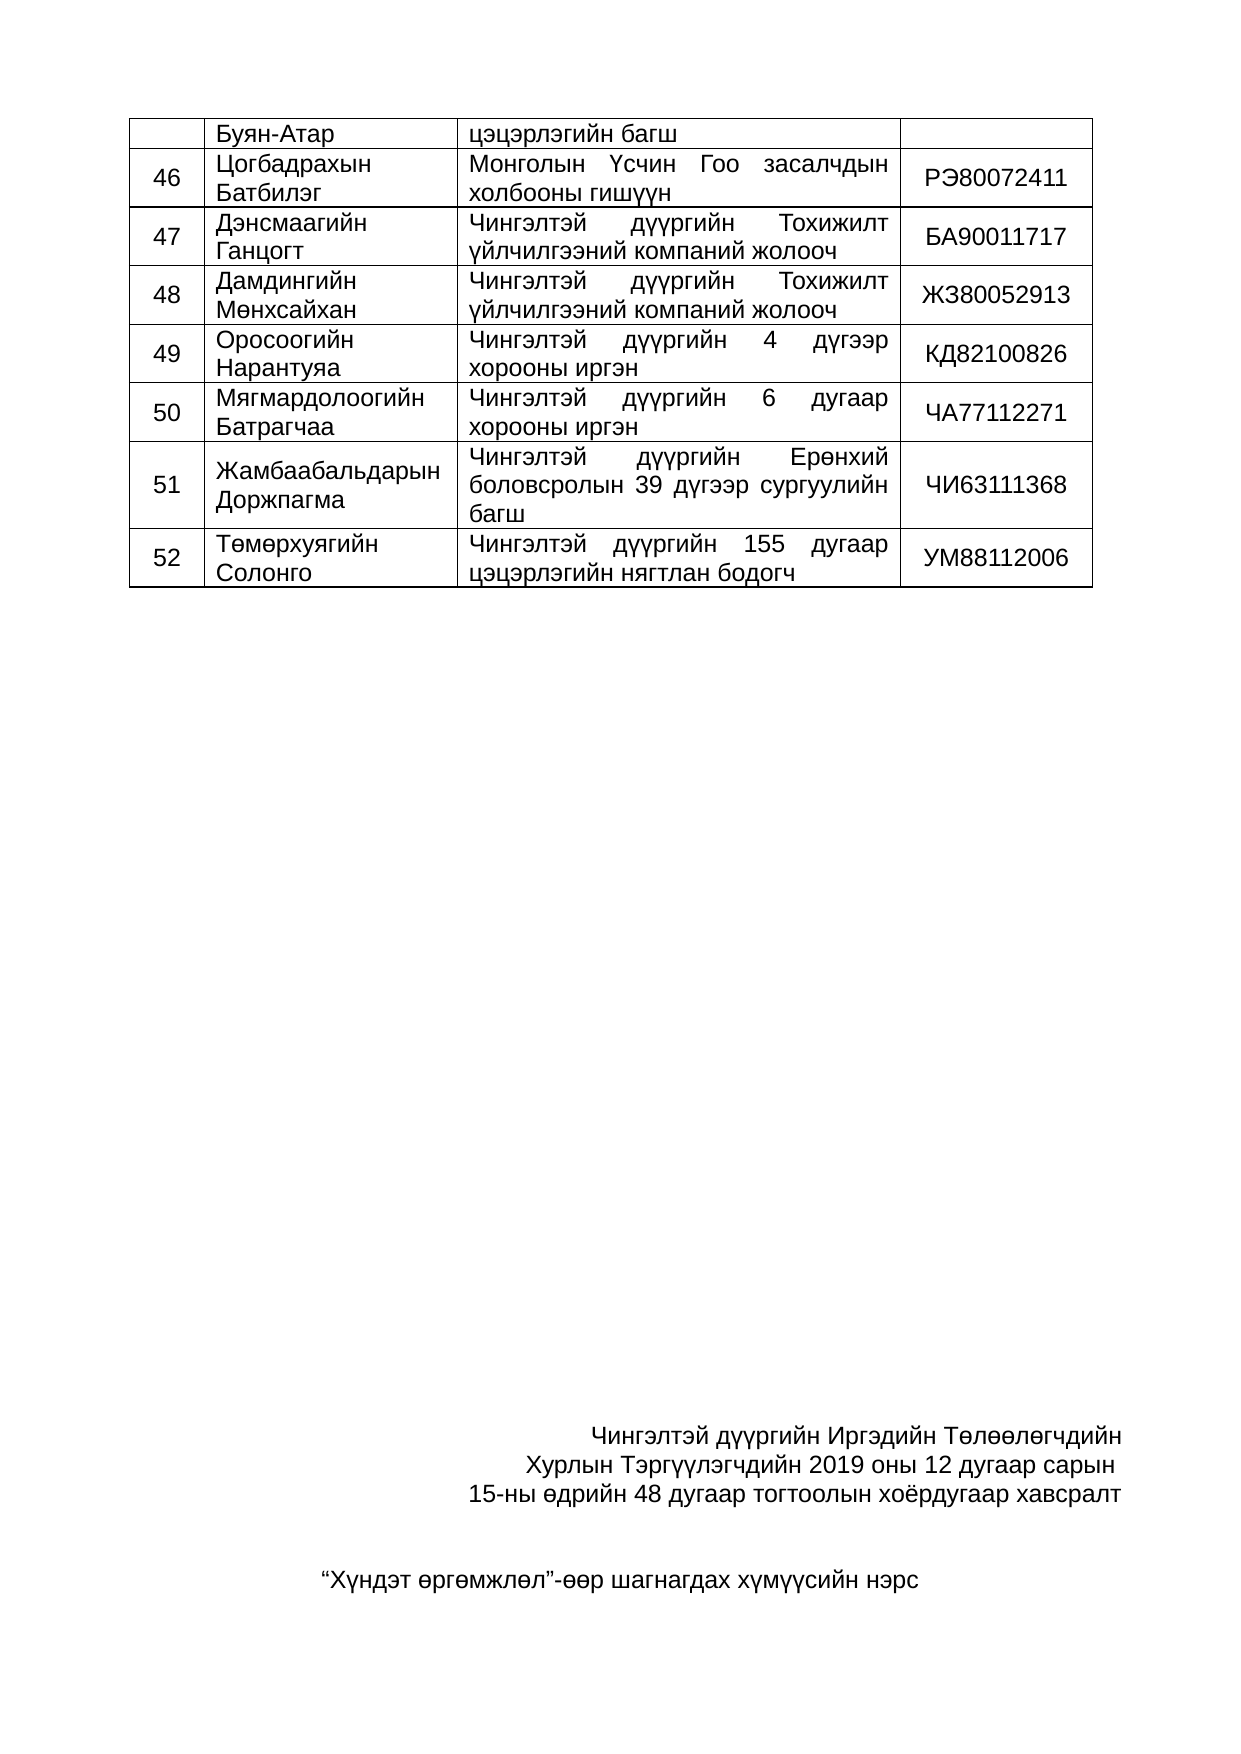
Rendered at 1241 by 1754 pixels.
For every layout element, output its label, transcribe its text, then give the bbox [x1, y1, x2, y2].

table_cell Оросоогийн Нарантуяа [205, 325, 457, 382]
table_cell Төмөрхуягийн Солонго [205, 529, 457, 586]
table_cell КД82100826 [901, 325, 1092, 382]
table_cell 48 [130, 266, 204, 323]
table_cell цэцэрлэгийн багш [458, 119, 900, 148]
table_cell Чингэлтэй дүүргийн 4 дүгээр хорооны иргэн [458, 325, 900, 382]
table_cell Монголын Үсчин Гоо засалчдын холбооны гишүүн [458, 149, 900, 206]
table_cell ЧИ63111368 [901, 442, 1092, 528]
table_cell Чингэлтэй дүүргийн 6 дугаар хорооны иргэн [458, 383, 900, 441]
table_cell Чингэлтэй дүүргийн Ерөнхий боловсролын 39 дүгээр сургуулийн багш [458, 442, 900, 528]
table_cell РЭ80072411 [901, 149, 1092, 206]
table_cell [130, 119, 204, 148]
table_cell 46 [130, 149, 204, 206]
table_cell Жамбаабальдарын Доржпагма [205, 442, 457, 528]
table_cell БА90011717 [901, 208, 1092, 265]
table_cell Буян-Атар [205, 119, 457, 148]
subtitle “Хүндэт өргөмжлөл”-өөр шагнагдах хүмүүсийн нэрс [118, 1565, 1122, 1594]
table_cell 52 [130, 529, 204, 586]
table_cell Чингэлтэй дүүргийн 155 дугаар цэцэрлэгийн нягтлан бодогч [458, 529, 900, 586]
table_cell 49 [130, 325, 204, 382]
table_cell Чингэлтэй дүүргийн Тохижилт үйлчилгээний компаний жолооч [458, 266, 900, 323]
text Хурлын Тэргүүлэгчдийн 2019 оны 12 дугаар сарын [118, 1450, 1122, 1479]
table_cell 47 [130, 208, 204, 265]
table_cell Чингэлтэй дүүргийн Тохижилт үйлчилгээний компаний жолооч [458, 208, 900, 265]
table_cell Цогбадрахын Батбилэг [205, 149, 457, 206]
table_cell 51 [130, 442, 204, 528]
table_cell Дамдингийн Мөнхсайхан [205, 266, 457, 323]
table_cell 50 [130, 383, 204, 441]
text 15-ны өдрийн 48 дугаар тогтоолын хоёрдугаар хавсралт [118, 1479, 1122, 1507]
table_cell ЧА77112271 [901, 383, 1092, 441]
table_cell Дэнсмаагийн Ганцогт [205, 208, 457, 265]
table_cell УМ88112006 [901, 529, 1092, 586]
table_cell ЖЗ80052913 [901, 266, 1092, 323]
text Чингэлтэй дүүргийн Иргэдийн Төлөөлөгчдийн [118, 1421, 1122, 1450]
table_cell [901, 119, 1092, 148]
table_cell Мягмардолоогийн Батрагчаа [205, 383, 457, 441]
